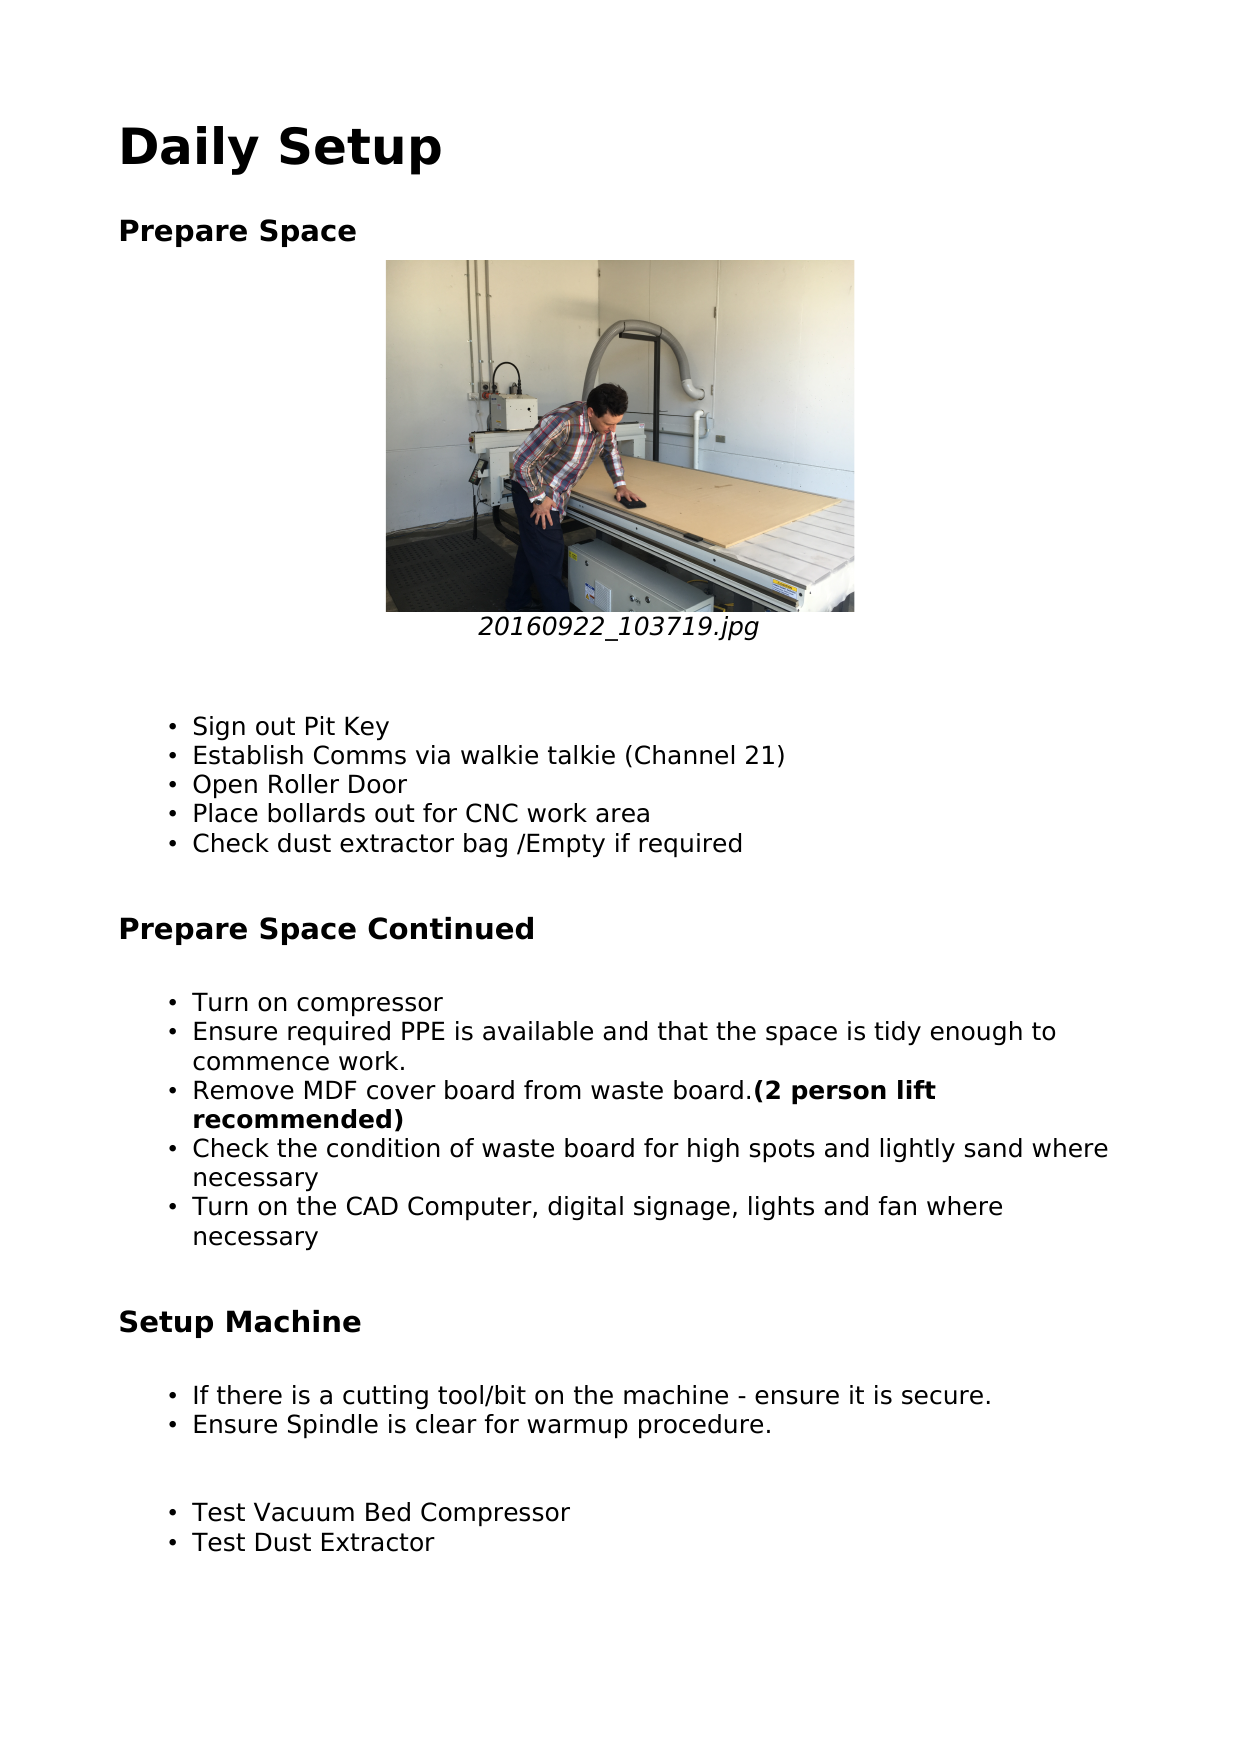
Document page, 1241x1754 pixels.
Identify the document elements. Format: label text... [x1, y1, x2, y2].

list Test Vacuum Bed Compressor [177, 1499, 1122, 1528]
list If there is a cutting tool/bit on the machine - ensure it is secure. [177, 1381, 1122, 1411]
list Ensure required PPE is available and that the space is tidy enough to commence work. [177, 1018, 1122, 1076]
list Establish Comms via walkie talkie (Channel 21) [177, 741, 1122, 771]
list Check the condition of waste board for high spots and lightly sand where necessary [177, 1134, 1122, 1193]
list Place bollards out for CNC work area [177, 800, 1122, 829]
text 20160922_103719.jpg [386, 612, 854, 641]
subtitle Prepare Space Continued [118, 912, 1122, 946]
list Ensure Spindle is clear for warmup procedure. [177, 1411, 1122, 1440]
list Test Dust Extractor [177, 1528, 1122, 1557]
list Remove MDF cover board from waste board.(2 person lift recommended) [177, 1076, 1122, 1134]
list Sign out Pit Key [177, 712, 1122, 741]
subtitle Prepare Space [118, 214, 1122, 248]
list Turn on the CAD Computer, digital signage, lights and fan where necessary [177, 1193, 1122, 1251]
list Turn on compressor [177, 988, 1122, 1018]
picture [385, 260, 855, 612]
subtitle Setup Machine [118, 1305, 1122, 1339]
subtitle Daily Setup [118, 118, 1122, 176]
list Check dust extractor bag /Empty if required [177, 829, 1122, 858]
list Open Roller Door [177, 771, 1122, 800]
